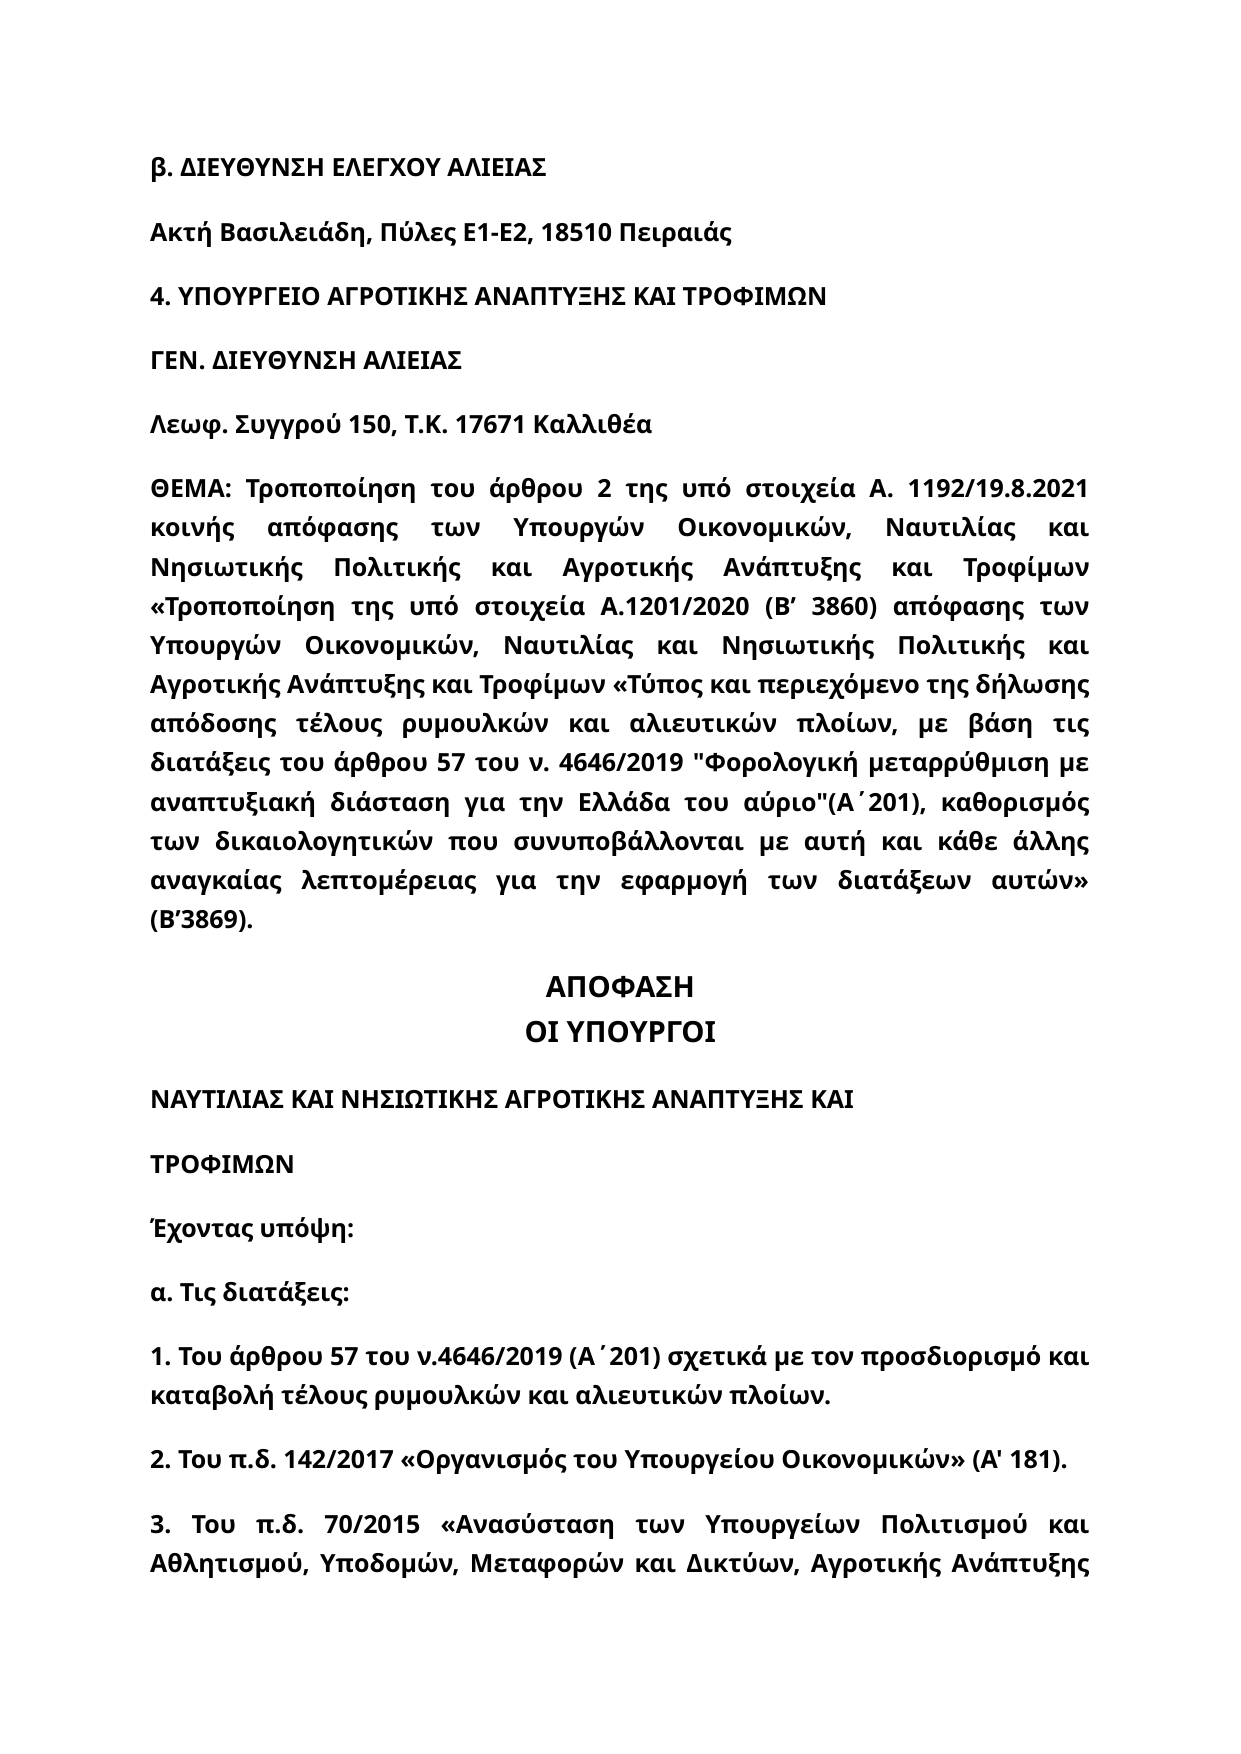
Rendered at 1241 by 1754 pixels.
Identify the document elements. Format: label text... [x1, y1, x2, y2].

text α. Τις διατάξεις: [150, 1274, 1090, 1309]
text 2. Του π.δ. 142/2017 «Οργανισμός του Υπουργείου Οικονομικών» (Α' 181). [150, 1442, 1090, 1476]
text 1. Του άρθρου 57 του ν.4646/2019 (Α΄201) σχετικά με τον προσδιορισμό και καταβολή τέλους ρυμουλκών και αλιευτικών πλοίων. [150, 1339, 1090, 1412]
text ΓΕΝ. ΔΙΕΥΘΥΝΣΗ ΑΛΙΕΙΑΣ [150, 342, 1090, 377]
text 3. Του π.δ. 70/2015 «Ανασύσταση των Υπουργείων Πολιτισμού και Αθλητισμού, Υποδομών, Μεταφορών και Δικτύων, Αγροτικής Ανάπτυξης [150, 1506, 1090, 1579]
text Λεωφ. Συγγρού 150, Τ.Κ. 17671 Καλλιθέα [150, 407, 1090, 441]
text ΑΠΟΦΑΣΗ ΟΙ ΥΠΟΥΡΓΟΙ [150, 966, 1090, 1051]
text ΝΑΥΤΙΛΙΑΣ ΚΑΙ ΝΗΣΙΩΤΙΚΗΣ ΑΓΡΟΤΙΚΗΣ ΑΝΑΠΤΥΞΗΣ ΚΑΙ [150, 1082, 1090, 1116]
text 4. ΥΠΟΥΡΓΕΙΟ ΑΓΡΟΤΙΚΗΣ ΑΝΑΠΤΥΞΗΣ ΚΑΙ ΤΡΟΦΙΜΩΝ [150, 278, 1090, 312]
text Έχοντας υπόψη: [150, 1210, 1090, 1244]
text β. ΔΙΕΥΘΥΝΣΗ ΕΛΕΓΧΟΥ ΑΛΙΕΙΑΣ [150, 150, 1090, 184]
text ΤΡΟΦΙΜΩΝ [150, 1146, 1090, 1180]
text Ακτή Βασιλειάδη, Πύλες Ε1-Ε2, 18510 Πειραιάς [150, 214, 1090, 248]
text ΘΕΜΑ: Τροποποίηση του άρθρου 2 της υπό στοιχεία Α. 1192/19.8.2021 κοινής απόφασης των Υπουργών Οικονομικών, Ναυτιλίας και Νησιωτικής Πολιτικής και Αγροτικής Ανάπτυξης και Τροφίμων «Τροποποίηση της υπό στοιχεία Α.1201/2020 (Β’ 3860) απόφασης των Υπουργών Οικονομικών, Ναυτιλίας και Νησιωτικής Πολιτικής και Αγροτικής Ανάπτυξης και Τροφίμων «Τύπος και περιεχόμενο της δήλωσης απόδοσης τέλους ρυμουλκών και αλιευτικών πλοίων, με βάση τις διατάξεις του άρθρου 57 του ν. 4646/2019 "Φορολογική μεταρρύθμιση με αναπτυξιακή διάσταση για την Ελλάδα του αύριο"(Α΄201), καθορισμός των δικαιολογητικών που συνυποβάλλονται με αυτή και κάθε άλλης αναγκαίας λεπτομέρειας για την εφαρμογή των διατάξεων αυτών» (Β’3869). [150, 471, 1090, 936]
